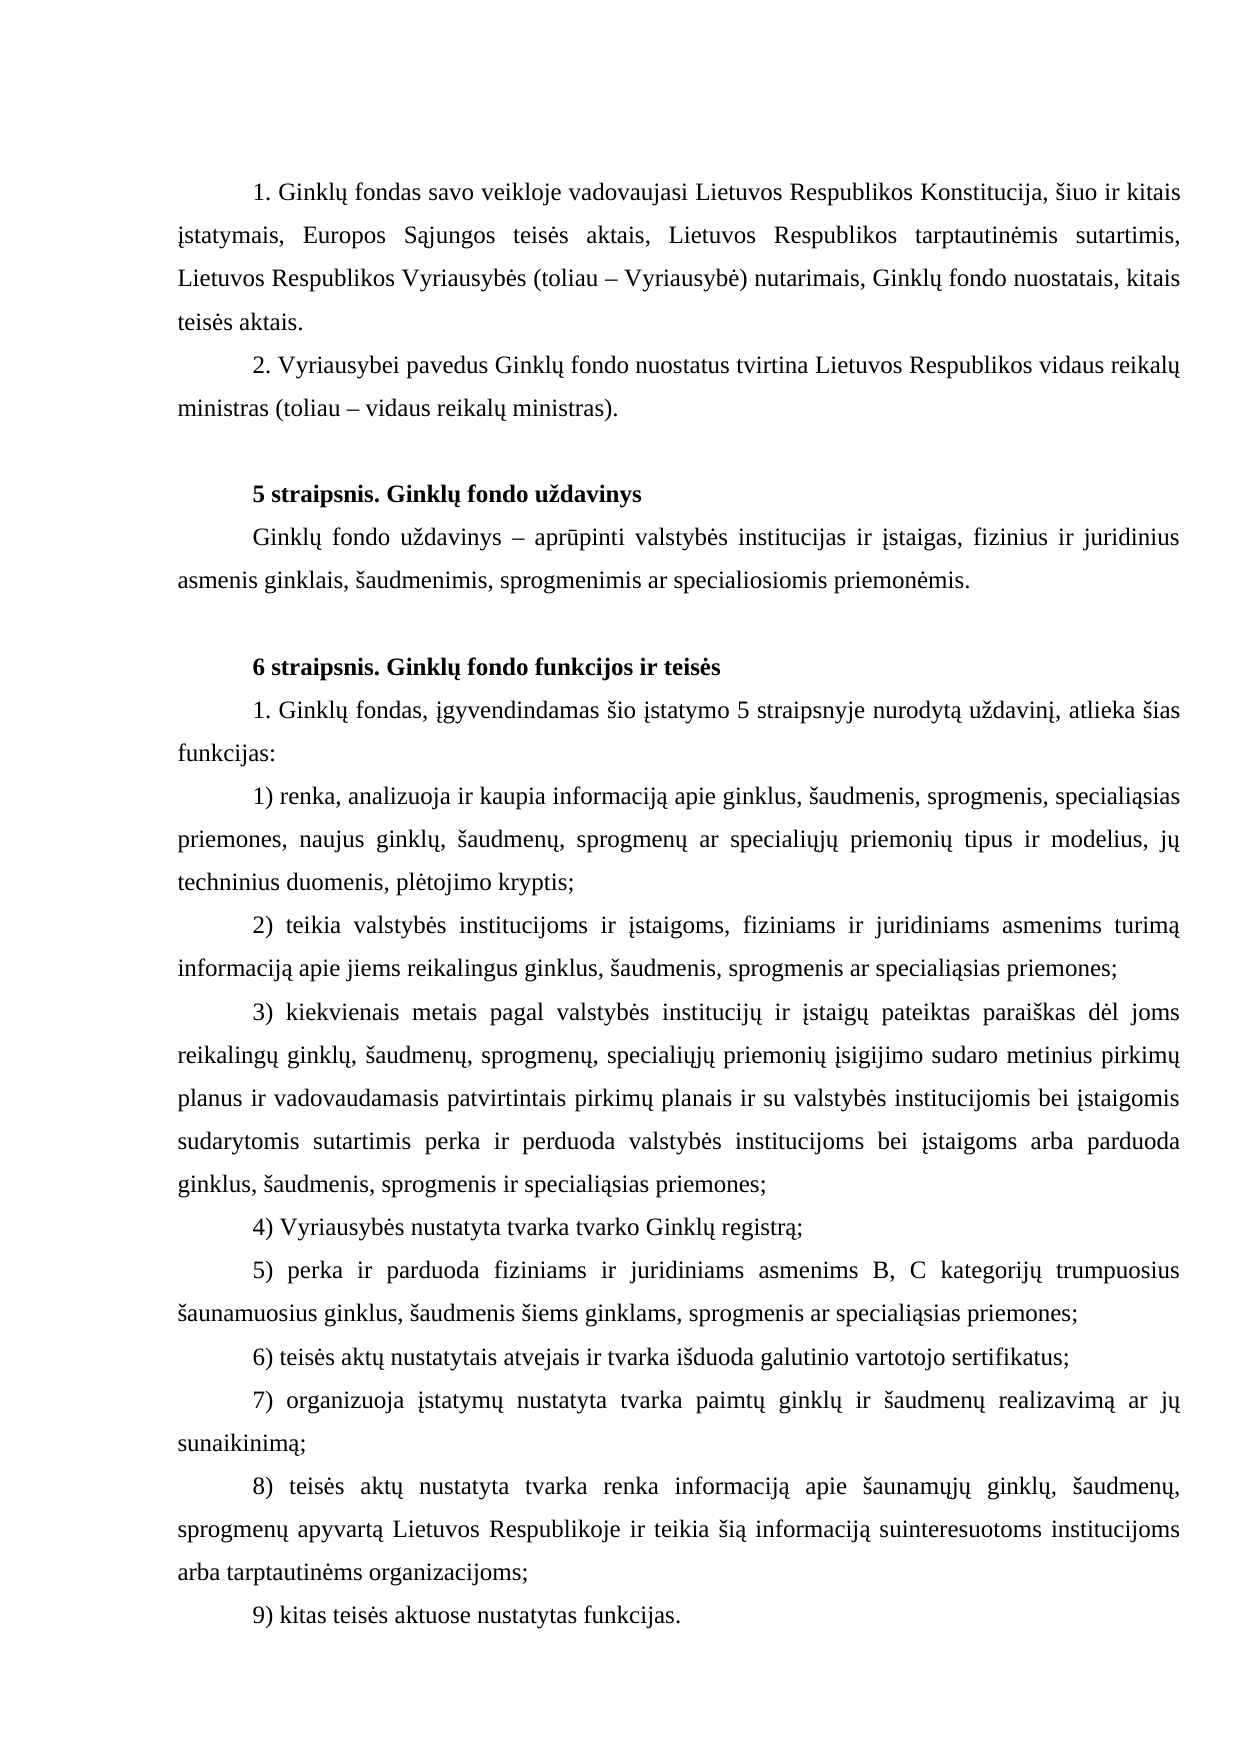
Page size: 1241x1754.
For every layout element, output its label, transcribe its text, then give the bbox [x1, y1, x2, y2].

text 4) Vyriausybės nustatyta tvarka tvarko Ginklų registrą; [177, 1212, 1181, 1241]
text 9) kitas teisės aktuose nustatytas funkcijas. [177, 1600, 1181, 1629]
text 5 straipsnis. Ginklų fondo uždavinys [177, 479, 1181, 508]
text 1. Ginklų fondas, įgyvendindamas šio įstatymo 5 straipsnyje nurodytą uždavinį, atlieka šias funkcijas: [177, 695, 1181, 767]
text 7) organizuoja įstatymų nustatyta tvarka paimtų ginklų ir šaudmenų realizavimą ar jų sunaikinimą; [177, 1385, 1181, 1457]
text 3) kiekvienais metais pagal valstybės institucijų ir įstaigų pateiktas paraiškas dėl joms reikalingų ginklų, šaudmenų, sprogmenų, specialiųjų priemonių įsigijimo sudaro metinius pirkimų planus ir vadovaudamasis patvirtintais pirkimų planais ir su valstybės institucijomis bei įstaigomis sudarytomis sutartimis perka ir perduoda valstybės institucijoms bei įstaigoms arba parduoda ginklus, šaudmenis, sprogmenis ir specialiąsias priemones; [177, 997, 1181, 1198]
text 5) perka ir parduoda fiziniams ir juridiniams asmenims B, C kategorijų trumpuosius šaunamuosius ginklus, šaudmenis šiems ginklams, sprogmenis ar specialiąsias priemones; [177, 1255, 1181, 1327]
text 2) teikia valstybės institucijoms ir įstaigoms, fiziniams ir juridiniams asmenims turimą informaciją apie jiems reikalingus ginklus, šaudmenis, sprogmenis ar specialiąsias priemones; [177, 910, 1181, 982]
text 8) teisės aktų nustatyta tvarka renka informaciją apie šaunamųjų ginklų, šaudmenų, sprogmenų apyvartą Lietuvos Respublikoje ir teikia šią informaciją suinteresuotoms institucijoms arba tarptautinėms organizacijoms; [177, 1471, 1181, 1586]
text Ginklų fondo uždavinys – aprūpinti valstybės institucijas ir įstaigas, fizinius ir juridinius asmenis ginklais, šaudmenimis, sprogmenimis ar specialiosiomis priemonėmis. [177, 522, 1181, 594]
text 1) renka, analizuoja ir kaupia informaciją apie ginklus, šaudmenis, sprogmenis, specialiąsias priemones, naujus ginklų, šaudmenų, sprogmenų ar specialiųjų priemonių tipus ir modelius, jų techninius duomenis, plėtojimo kryptis; [177, 781, 1181, 896]
text 1. Ginklų fondas savo veikloje vadovaujasi Lietuvos Respublikos Konstitucija, šiuo ir kitais įstatymais, Europos Sąjungos teisės aktais, Lietuvos Respublikos tarptautinėmis sutartimis, Lietuvos Respublikos Vyriausybės (toliau – Vyriausybė) nutarimais, Ginklų fondo nuostatais, kitais teisės aktais. [177, 177, 1181, 335]
text 6 straipsnis. Ginklų fondo funkcijos ir teisės [177, 652, 1181, 680]
text 6) teisės aktų nustatytais atvejais ir tvarka išduoda galutinio vartotojo sertifikatus; [177, 1342, 1181, 1370]
text 2. Vyriausybei pavedus Ginklų fondo nuostatus tvirtina Lietuvos Respublikos vidaus reikalų ministras (toliau – vidaus reikalų ministras). [177, 350, 1181, 422]
